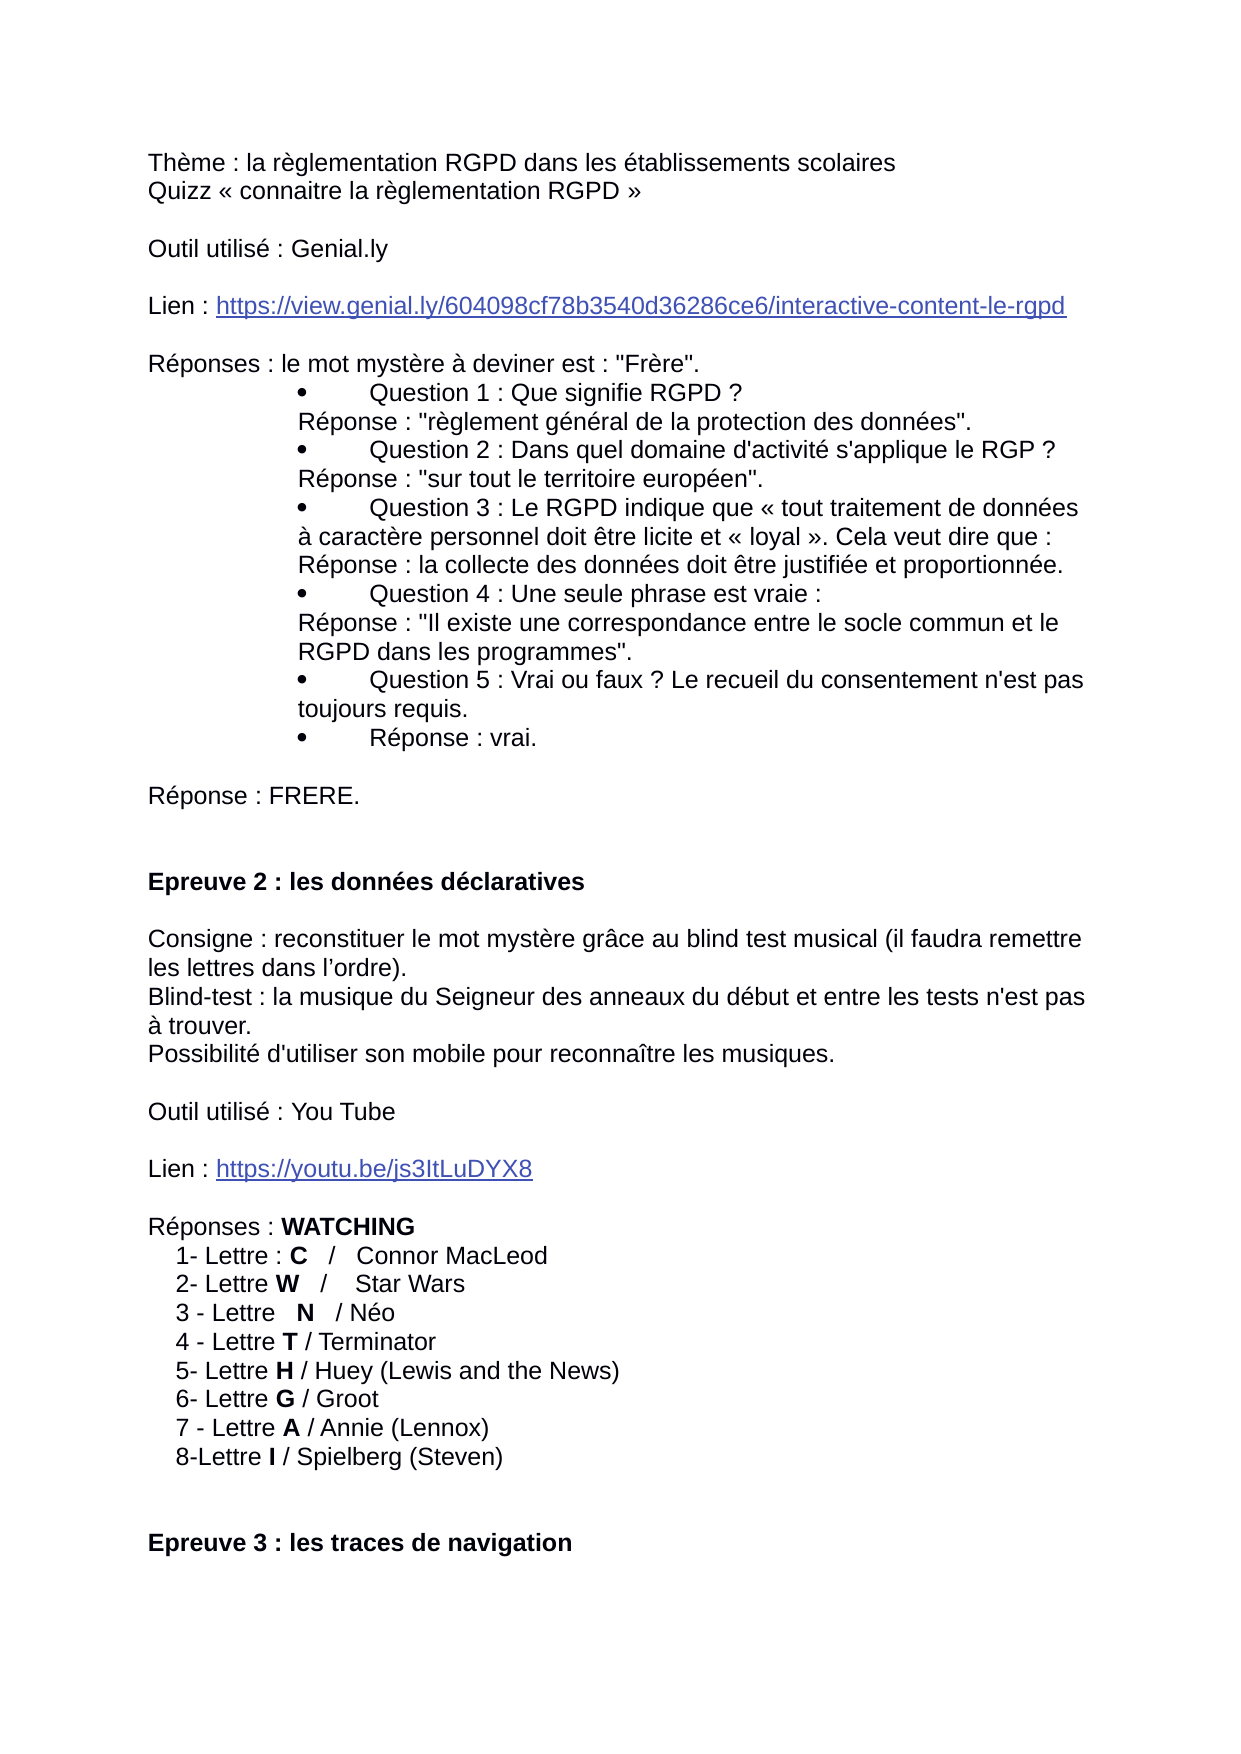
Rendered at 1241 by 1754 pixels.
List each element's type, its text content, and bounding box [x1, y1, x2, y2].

list Question 1 : Que signifie RGPD ? [298, 378, 1093, 406]
text 1- Lettre : C / Connor MacLeod [148, 1241, 1093, 1269]
text 5- Lettre H / Huey (Lewis and the News) [148, 1356, 1093, 1384]
text Lien : https://youtu.be/js3ItLuDYX8 [148, 1154, 1093, 1183]
text 7 - Lettre A / Annie (Lennox) [148, 1413, 1093, 1442]
text Réponse : "sur tout le territoire européen". [298, 464, 1093, 493]
list Question 3 : Le RGPD indique que « tout traitement de données à caractère personnel doit être licite et « loyal ». Cela veut dire que : [298, 493, 1093, 550]
text Blind-test : la musique du Seigneur des anneaux du début et entre les tests n'est pas à trouver. [148, 982, 1093, 1039]
text Réponse : FRERE. [148, 781, 1093, 809]
text Epreuve 2 : les données déclaratives [148, 867, 1093, 896]
text Thème : la règlementation RGPD dans les établissements scolaires [148, 148, 1093, 176]
text Outil utilisé : Genial.ly [148, 234, 1093, 263]
text 4 - Lettre T / Terminator [148, 1327, 1093, 1356]
text 2- Lettre W / Star Wars [148, 1269, 1093, 1298]
text Possibilité d'utiliser son mobile pour reconnaître les musiques. [148, 1039, 1093, 1068]
text Réponses : le mot mystère à deviner est : "Frère". [148, 349, 1093, 378]
text Réponse : "Il existe une correspondance entre le socle commun et le RGPD dans les programmes". [298, 608, 1093, 666]
list Question 2 : Dans quel domaine d'activité s'applique le RGP ? [298, 435, 1093, 464]
text Réponses : WATCHING [148, 1212, 1093, 1241]
text Outil utilisé : You Tube [148, 1097, 1093, 1126]
list Question 5 : Vrai ou faux ? Le recueil du consentement n'est pas toujours requis. [298, 666, 1093, 723]
text Epreuve 3 : les traces de navigation [148, 1528, 1093, 1557]
text Réponse : la collecte des données doit être justifiée et proportionnée. [298, 550, 1093, 579]
text Quizz « connaitre la règlementation RGPD » [148, 176, 1093, 205]
text Consigne : reconstituer le mot mystère grâce au blind test musical (il faudra remettre les lettres dans l’ordre). [148, 924, 1093, 982]
text 3 - Lettre N / Néo [148, 1298, 1093, 1327]
text Réponse : "règlement général de la protection des données". [298, 406, 1093, 435]
text 8-Lettre I / Spielberg (Steven) [148, 1442, 1093, 1471]
list Question 4 : Une seule phrase est vraie : [298, 579, 1093, 608]
text Lien : https://view.genial.ly/604098cf78b3540d36286ce6/interactive-content-le-rgpd [148, 291, 1093, 320]
list Réponse : vrai. [298, 723, 1093, 752]
text 6- Lettre G / Groot [148, 1384, 1093, 1413]
